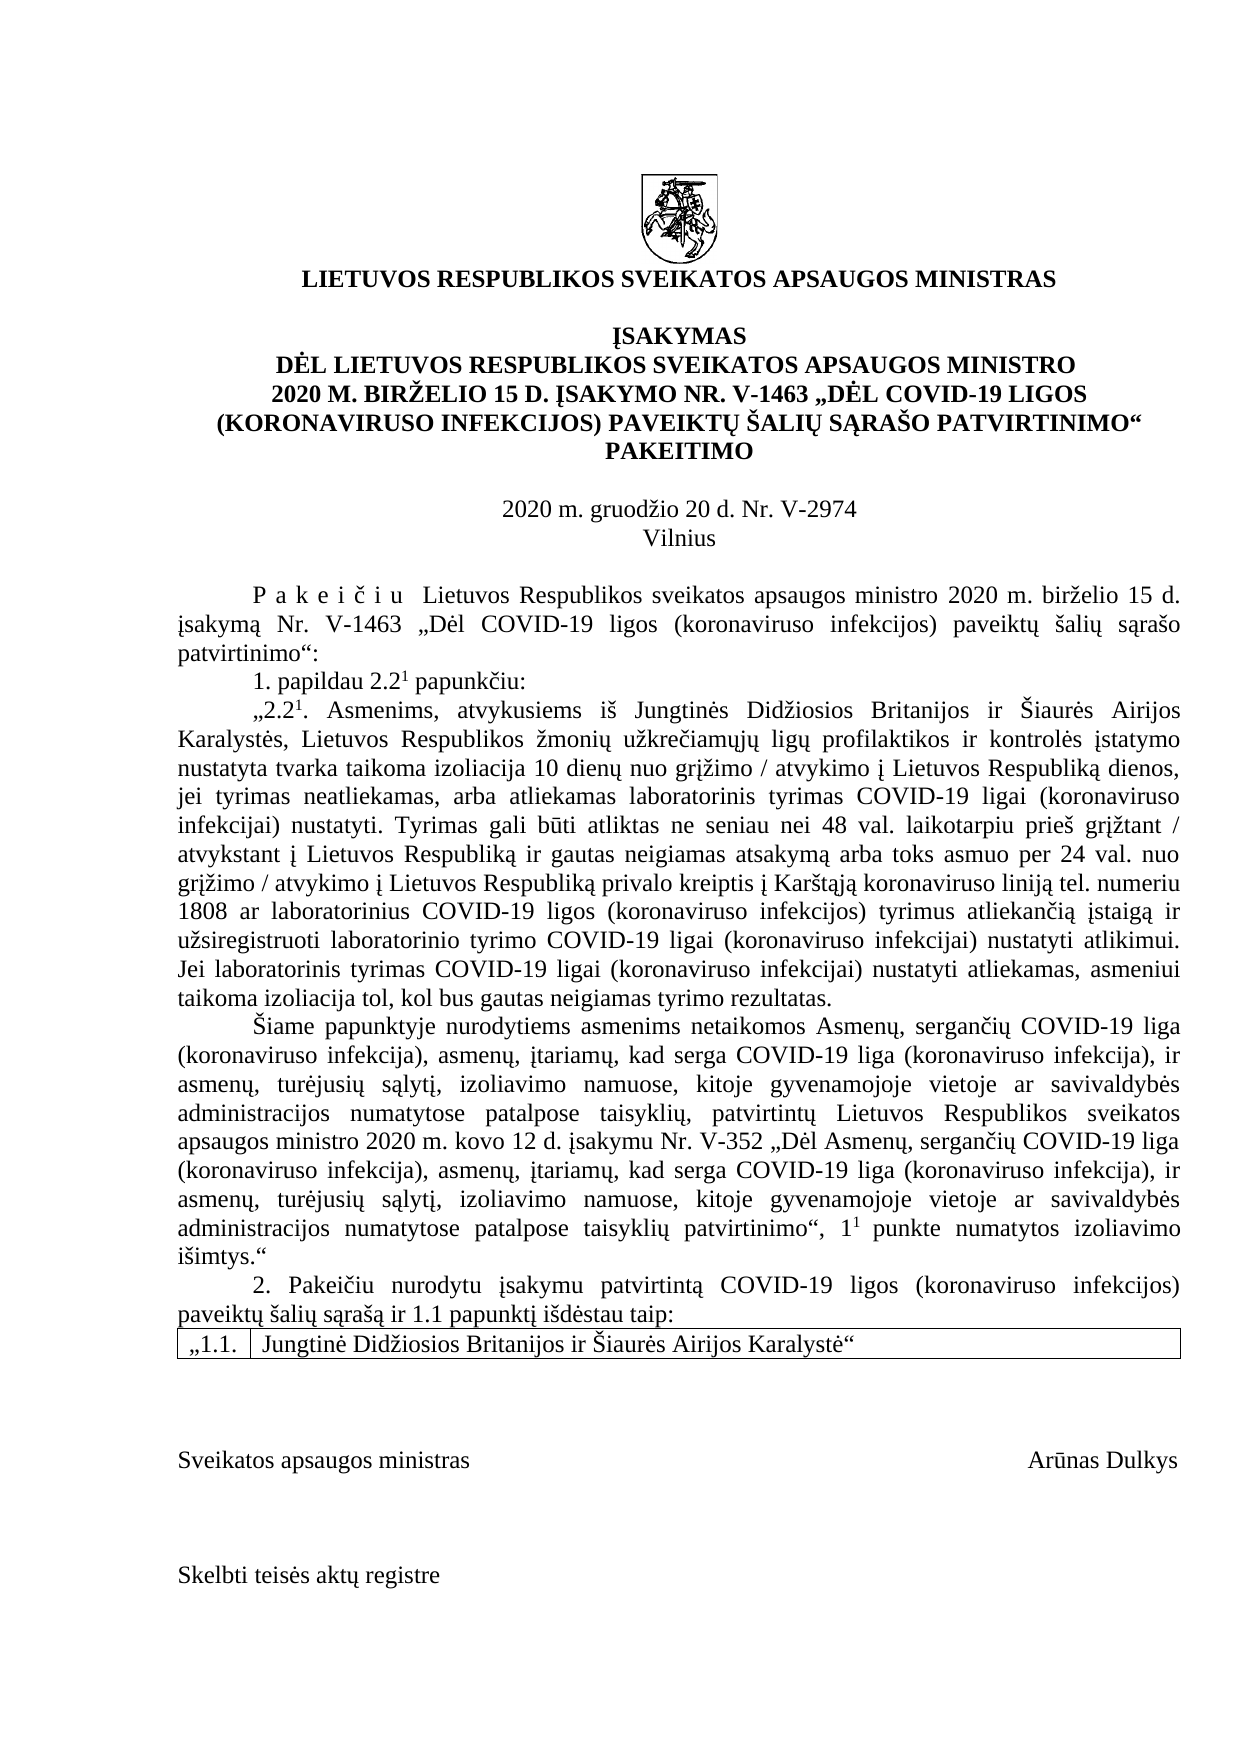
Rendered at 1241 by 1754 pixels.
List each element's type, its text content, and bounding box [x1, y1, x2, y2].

text Šiame papunktyje nurodytiems asmenims netaikomos Asmenų, sergančių COVID-19 liga (koronaviruso infekcija), asmenų, įtariamų, kad serga COVID-19 liga (koronaviruso infekcija), ir asmenų, turėjusių sąlytį, izoliavimo namuose, kitoje gyvenamojoje vietoje ar savivaldybės administracijos numatytose patalpose taisyklių, patvirtintų Lietuvos Respublikos sveikatos apsaugos ministro 2020 m. kovo 12 d. įsakymu Nr. V-352 „Dėl Asmenų, sergančių COVID-19 liga (koronaviruso infekcija), asmenų, įtariamų, kad serga COVID-19 liga (koronaviruso infekcija), ir asmenų, turėjusių sąlytį, izoliavimo namuose, kitoje gyvenamojoje vietoje ar savivaldybės administracijos numatytose patalpose taisyklių patvirtinimo“, 11 punkte numatytos izoliavimo išimtys.“ [177, 1011, 1181, 1270]
text „2.21. Asmenims, atvykusiems iš Jungtinės Didžiosios Britanijos ir Šiaurės Airijos Karalystės, Lietuvos Respublikos žmonių užkrečiamųjų ligų profilaktikos ir kontrolės įstatymo nustatyta tvarka taikoma izoliacija 10 dienų nuo grįžimo / atvykimo į Lietuvos Respubliką dienos, jei tyrimas neatliekamas, arba atliekamas laboratorinis tyrimas COVID-19 ligai (koronaviruso infekcijai) nustatyti. Tyrimas gali būti atliktas ne seniau nei 48 val. laikotarpiu prieš grįžtant / atvykstant į Lietuvos Respubliką ir gautas neigiamas atsakymą arba toks asmuo per 24 val. nuo grįžimo / atvykimo į Lietuvos Respubliką privalo kreiptis į Karštąją koronaviruso liniją tel. numeriu 1808 ar laboratorinius COVID-19 ligos (koronaviruso infekcijos) tyrimus atliekančią įstaigą ir užsiregistruoti laboratorinio tyrimo COVID-19 ligai (koronaviruso infekcijai) nustatyti atlikimui. Jei laboratorinis tyrimas COVID-19 ligai (koronaviruso infekcijai) nustatyti atliekamas, asmeniui taikoma izoliacija tol, kol bus gautas neigiamas tyrimo rezultatas. [177, 695, 1181, 1011]
text Sveikatos apsaugos ministras Arūnas Dulkys [177, 1445, 1181, 1473]
table_header Jungtinė Didžiosios Britanijos ir Šiaurės Airijos Karalystė“ [251, 1329, 1180, 1357]
text 2020 m. gruodžio 20 d. Nr. V-2974 [177, 494, 1181, 523]
text LIETUVOS RESPUBLIKOS SVEIKATOS APSAUGOS MINISTRAS [177, 264, 1181, 293]
text Dėl LIETUVOS RESPUBLIKOS SVEIKATOS APSAUGOS MINISTRO 2020 m. birželio 15 d. įsakymO Nr. V-1463 „Dėl COVID-19 ligos (koronaviruso infekcijos) paveiktų šalių sąrašo patvirtinimo“ PAKEITIMO [177, 350, 1181, 465]
text ĮSAKYMAS [177, 321, 1181, 350]
text 2. Pakeičiu nurodytu įsakymu patvirtintą COVID-19 ligos (koronaviruso infekcijos) paveiktų šalių sąrašą ir 1.1 papunktį išdėstau taip: [177, 1270, 1181, 1328]
text Skelbti teisės aktų registre [177, 1560, 1181, 1588]
table_header „1.1. [178, 1329, 250, 1357]
text P a k e i č i u Lietuvos Respublikos sveikatos apsaugos ministro 2020 m. birželio 15 d. įsakymą Nr. V-1463 „Dėl COVID-19 ligos (koronaviruso infekcijos) paveiktų šalių sąrašo patvirtinimo“: [177, 580, 1181, 666]
text Vilnius [177, 523, 1181, 551]
text 1. papildau 2.21 papunkčiu: [177, 666, 1181, 695]
